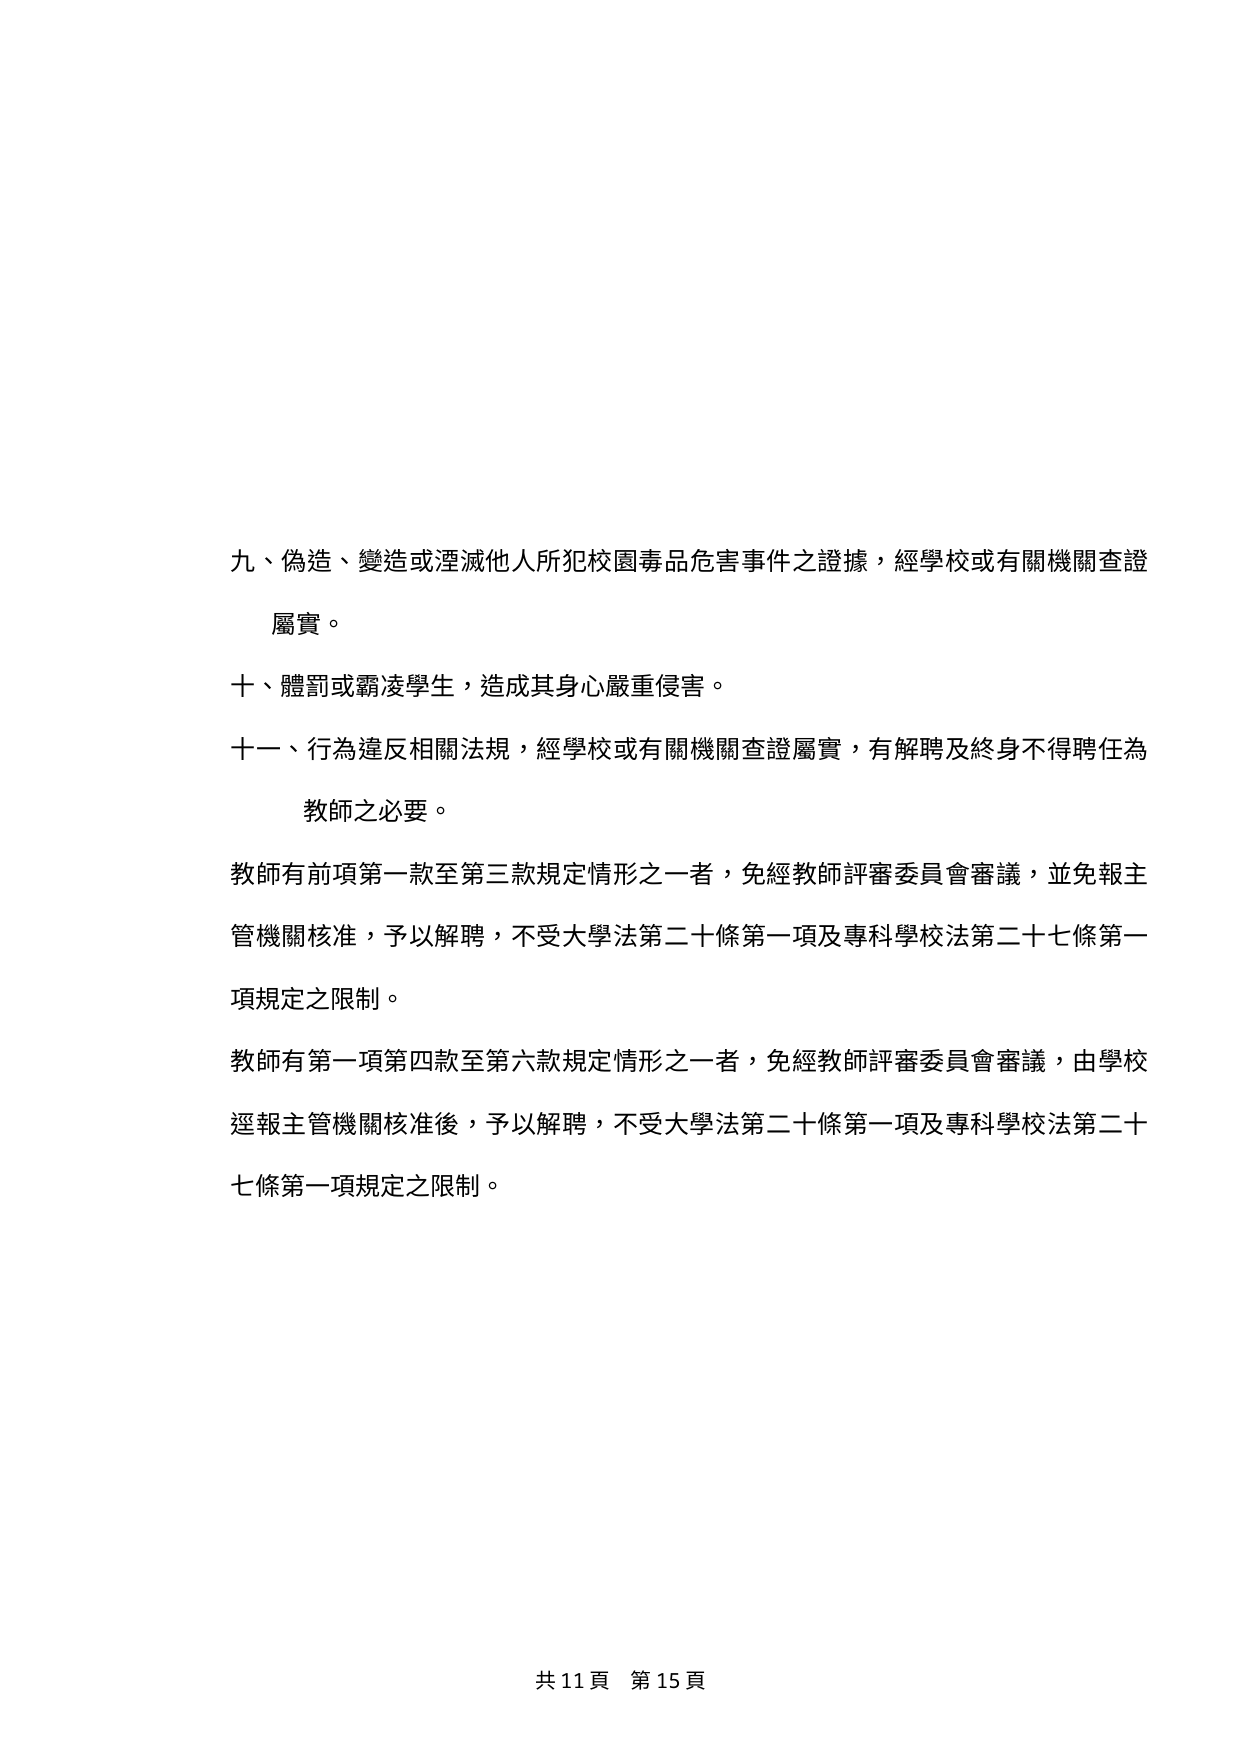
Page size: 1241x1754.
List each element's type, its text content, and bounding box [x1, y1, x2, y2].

text 教師有第一項第四款至第六款規定情形之一者，免經教師評審委員會審議，由學校逕報主管機關核准後，予以解聘，不受大學法第二十條第一項及專科學校法第二十七條第一項規定之限制。 [230, 1018, 1152, 1206]
text 十一、行為違反相關法規，經學校或有關機關查證屬實，有解聘及終身不得聘任為教師之必要。 [230, 706, 1152, 831]
text 九、偽造、變造或湮滅他人所犯校園毒品危害事件之證據，經學校或有關機關查證屬實。 [230, 518, 1152, 643]
text 十、體罰或霸凌學生，造成其身心嚴重侵害。 [230, 643, 1152, 706]
text 教師有前項第一款至第三款規定情形之一者，免經教師評審委員會審議，並免報主管機關核准，予以解聘，不受大學法第二十條第一項及專科學校法第二十七條第一項規定之限制。 [230, 831, 1152, 1018]
